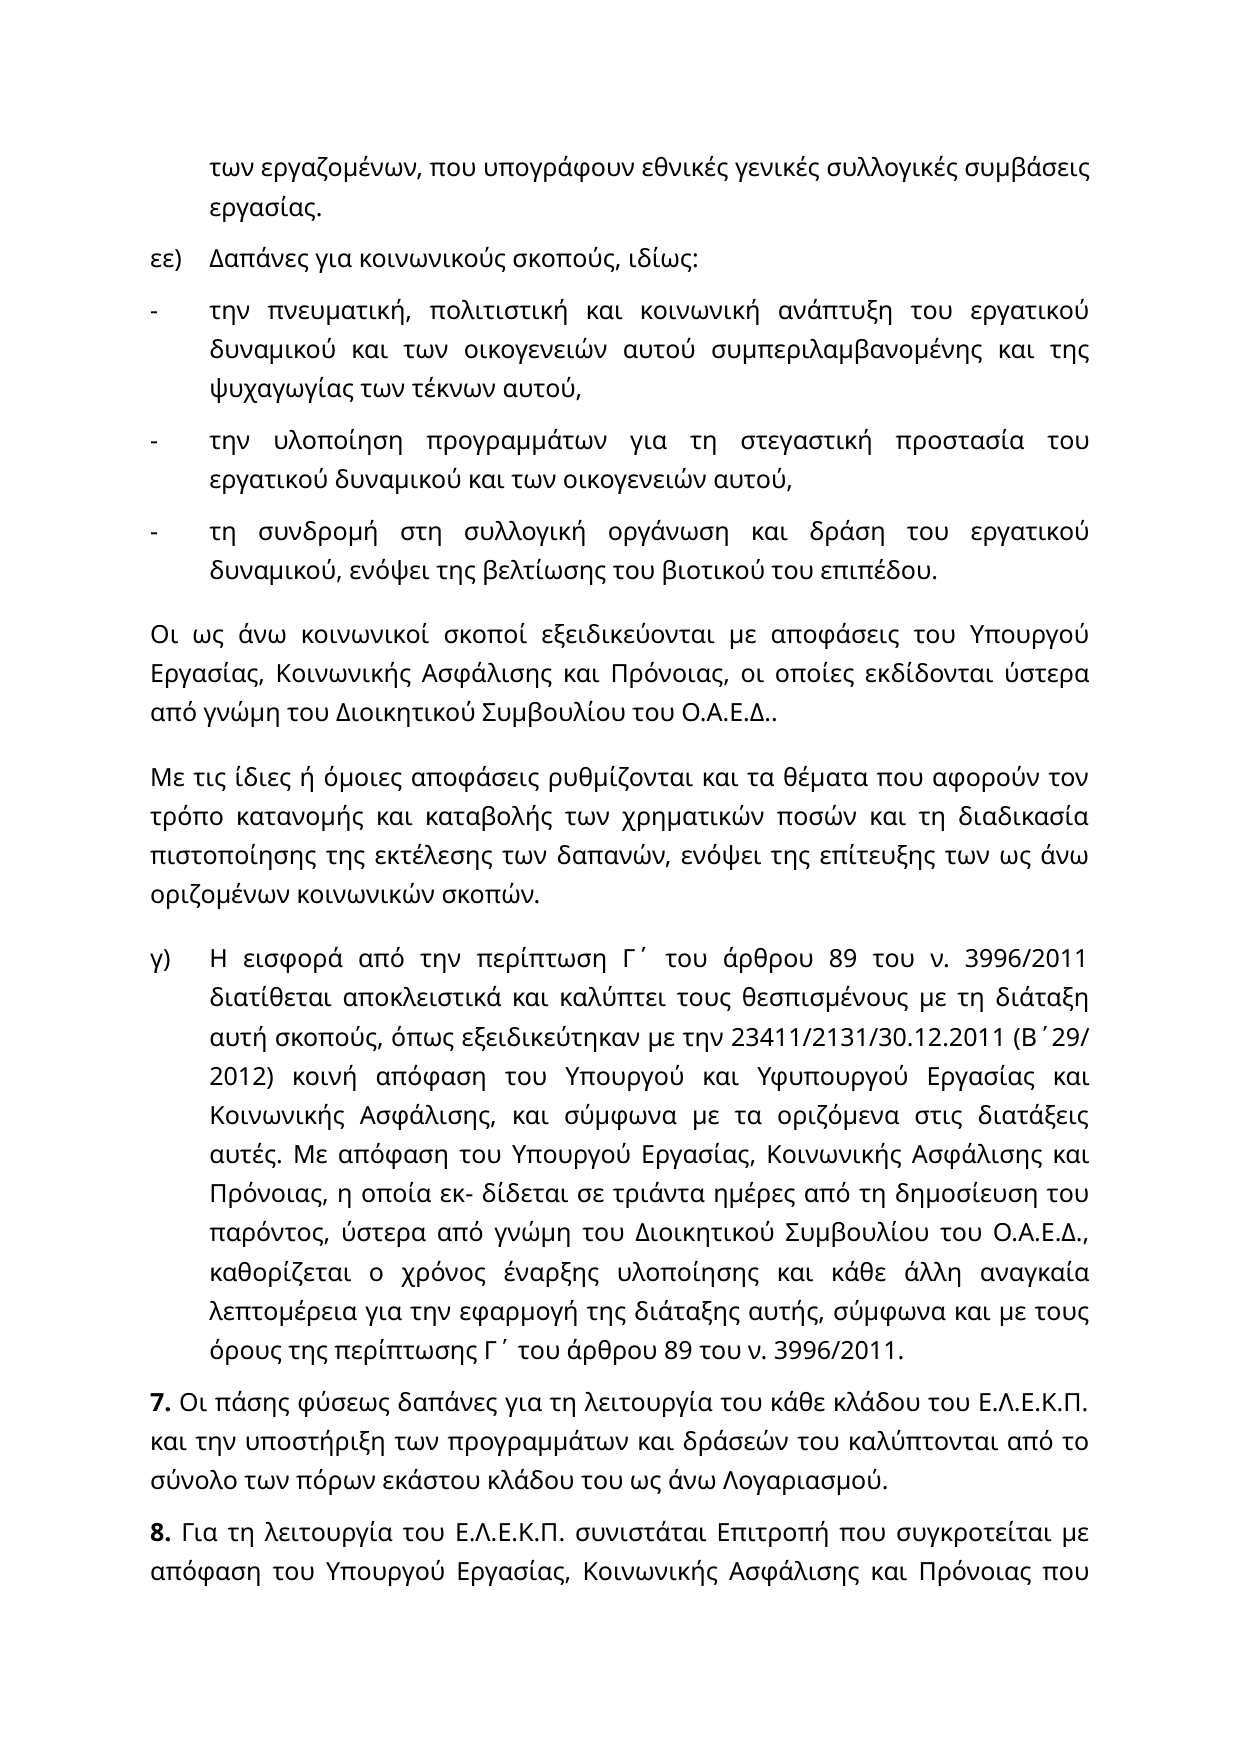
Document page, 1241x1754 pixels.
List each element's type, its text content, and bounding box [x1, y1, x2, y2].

list εε) Δαπάνες για κοινωνικούς σκοπούς, ιδίως: [150, 241, 1090, 275]
list - την υλοποίηση προγραμμάτων για τη στεγαστική προστασία του εργατικού δυναμικού και των οικογενειών αυτού, [150, 422, 1090, 496]
list - τη συνδρομή στη συλλογική οργάνωση και δράση του εργατικού δυναμικού, ενόψει της βελτίωσης του βιοτικού του επιπέδου. [150, 513, 1090, 587]
list γ) Η εισφορά από την περίπτωση Γ΄ του άρθρου 89 του ν. 3996/2011 διατίθεται αποκλειστικά και καλύπτει τους θεσπισμένους με τη διάταξη αυτή σκοπούς, όπως εξειδικεύτηκαν με την 23411/2131/30.12.2011 (Β΄29/ 2012) κοινή απόφαση του Υπουργού και Υφυπουργού Εργασίας και Κοινωνικής Ασφάλισης, και σύμφωνα με τα οριζόμενα στις διατάξεις αυτές. Με απόφαση του Υπουργού Εργασίας, Κοινωνικής Ασφάλισης και Πρόνοιας, η οποία εκ- δίδεται σε τριάντα ημέρες από τη δημοσίευση του παρόντος, ύστερα από γνώμη του Διοικητικού Συμβουλίου του Ο.Α.Ε.Δ., καθορίζεται ο χρόνος έναρξης υλοποίησης και κάθε άλλη αναγκαία λεπτομέρεια για την εφαρμογή της διάταξης αυτής, σύμφωνα και με τους όρους της περίπτωσης Γ΄ του άρθρου 89 του ν. 3996/2011. [150, 941, 1090, 1367]
text 8. Για τη λειτουργία του Ε.Λ.Ε.Κ.Π. συνιστάται Επιτροπή που συγκροτείται με απόφαση του Υπουργού Εργασίας, Κοινωνικής Ασφάλισης και Πρόνοιας που [150, 1514, 1090, 1587]
text Οι ως άνω κοινωνικοί σκοποί εξειδικεύονται με αποφάσεις του Υπουργού Εργασίας, Κοινωνικής Ασφάλισης και Πρόνοιας, οι οποίες εκδίδονται ύστερα από γνώμη του Διοικητικού Συμβουλίου του Ο.Α.Ε.Δ.. [150, 617, 1090, 729]
list - την πνευματική, πολιτιστική και κοινωνική ανάπτυξη του εργατικού δυναμικού και των οικογενειών αυτού συμπεριλαμβανομένης και της ψυχαγωγίας των τέκνων αυτού, [150, 292, 1090, 405]
list των εργαζομένων, που υπογράφουν εθνικές γενικές συλλογικές συμβάσεις εργασίας. [150, 150, 1090, 223]
text Με τις ίδιες ή όμοιες αποφάσεις ρυθμίζονται και τα θέματα που αφορούν τον τρόπο κατανομής και καταβολής των χρηματικών ποσών και τη διαδικασία πιστοποίησης της εκτέλεσης των δαπανών, ενόψει της επίτευξης των ως άνω οριζομένων κοινωνικών σκοπών. [150, 759, 1090, 911]
text 7. Οι πάσης φύσεως δαπάνες για τη λειτουργία του κάθε κλάδου του Ε.Λ.Ε.Κ.Π. και την υποστήριξη των προγραμμάτων και δράσεών του καλύπτονται από το σύνολο των πόρων εκάστου κλάδου του ως άνω Λογαριασμού. [150, 1384, 1090, 1497]
